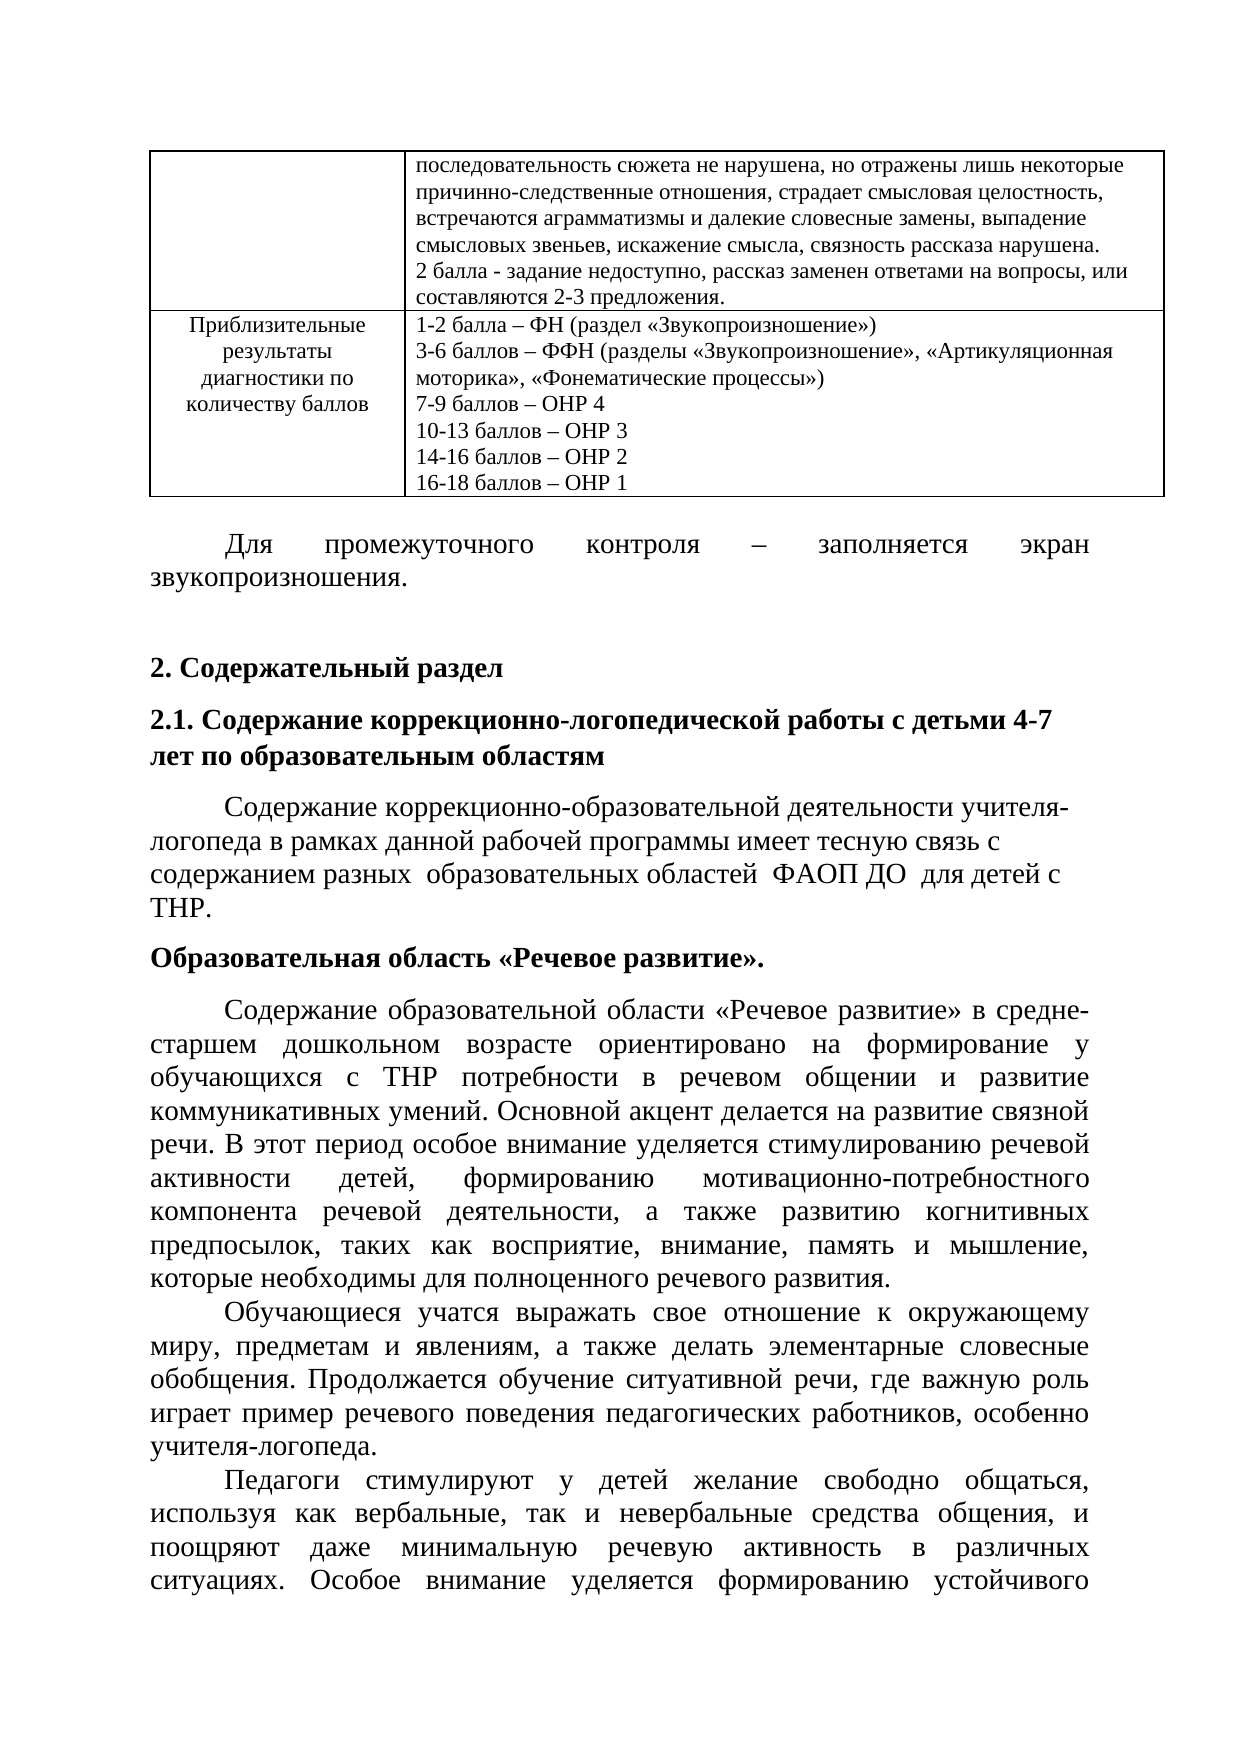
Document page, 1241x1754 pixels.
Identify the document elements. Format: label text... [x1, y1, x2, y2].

table_cell [151, 152, 404, 310]
text Образовательная область «Речевое развитие». [150, 940, 1090, 974]
text Для промежуточного контроля – заполняется экран звукопроизношения. [150, 526, 1090, 593]
text 2. Содержательный раздел [150, 651, 1090, 684]
text Содержание коррекционно-образовательной деятельности учителя-логопеда в рамках данной рабочей программы имеет тесную связь с содержанием разных образовательных областей ФАОП ДО для детей с ТНР. [150, 789, 1090, 924]
table_cell 1-2 балла – ФН (раздел «Звукопроизношение») 3-6 баллов – ФФН (разделы «Звукопроизношение», «Артикуляционная моторика», «Фонематические процессы») 7-9 баллов – ОНР 4 10-13 баллов – ОНР 3 14-16 баллов – ОНР 2 16-18 баллов – ОНР 1 [406, 311, 1163, 496]
text Содержание образовательной области «Речевое развитие» в средне-старшем дошкольном возрасте ориентировано на формирование у обучающихся с ТНР потребности в речевом общении и развитие коммуникативных умений. Основной акцент делается на развитие связной речи. В этот период особое внимание уделяется стимулированию речевой активности детей, формированию мотивационно-потребностного компонента речевой деятельности, а также развитию когнитивных предпосылок, таких как восприятие, внимание, память и мышление, которые необходимы для полноценного речевого развития. [150, 992, 1090, 1294]
text Обучающиеся учатся выражать свое отношение к окружающему миру, предметам и явлениям, а также делать элементарные словесные обобщения. Продолжается обучение ситуативной речи, где важную роль играет пример речевого поведения педагогических работников, особенно учителя-логопеда. [150, 1294, 1090, 1462]
table_cell последовательность сюжета не нарушена, но отражены лишь некоторые причинно-следственные отношения, страдает смысловая целостность, встречаются аграмматизмы и далекие словесные замены, выпадение смысловых звеньев, искажение смысла, связность рассказа нарушена. 2 балла - задание недоступно, рассказ заменен ответами на вопросы, или составляются 2-3 предложения. [406, 152, 1163, 310]
text 2.1. Содержание коррекционно-логопедической работы с детьми 4-7 лет по образовательным областям [150, 702, 1090, 771]
table_cell Приблизительные результаты диагностики по количеству баллов [151, 311, 404, 496]
text Педагоги стимулируют у детей желание свободно общаться, используя как вербальные, так и невербальные средства общения, и поощряют даже минимальную речевую активность в различных ситуациях. Особое внимание уделяется формированию устойчивого [150, 1462, 1090, 1596]
